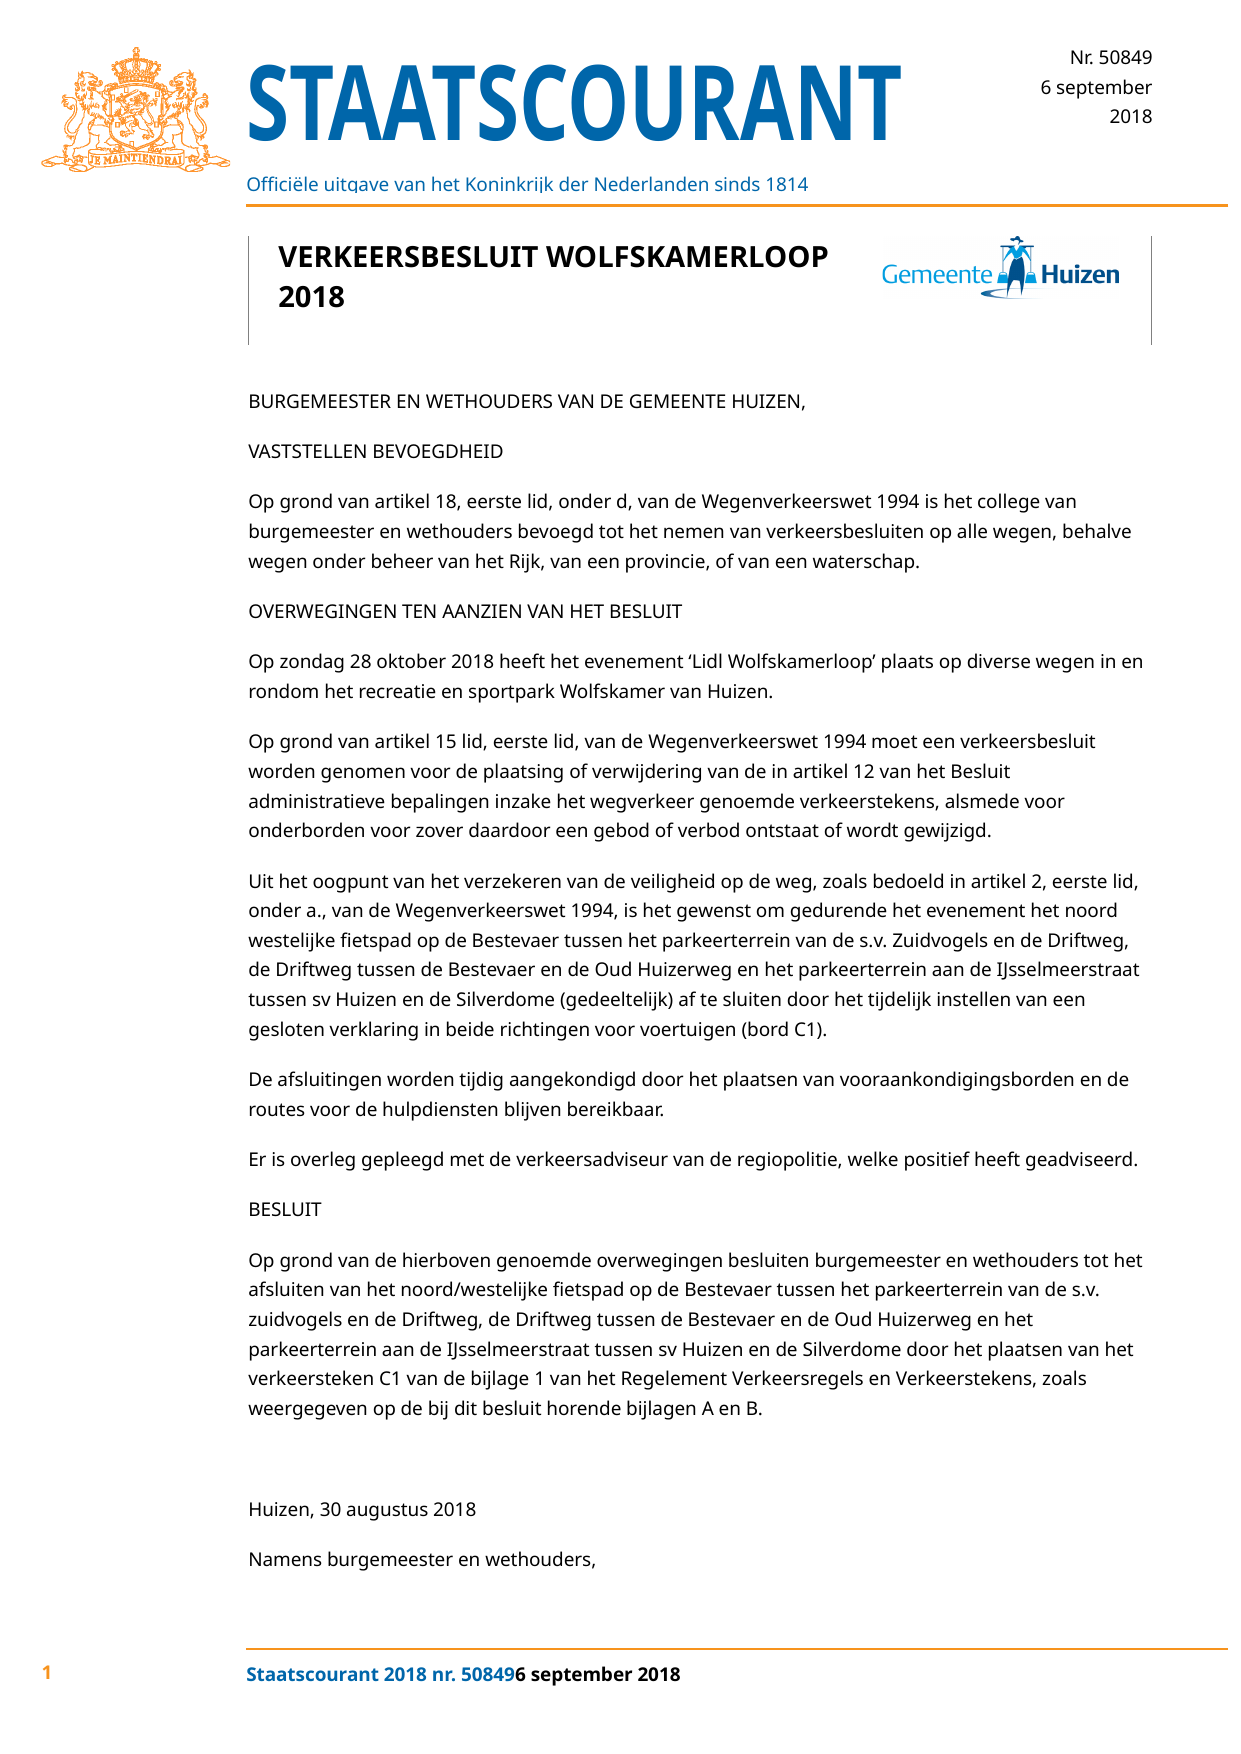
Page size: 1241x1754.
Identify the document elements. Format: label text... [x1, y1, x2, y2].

text Namens burgemeester en wethouders, [248, 1546, 1152, 1572]
text Op zondag 28 oktober 2018 heeft het evenement ‘Lidl Wolfskamerloop’ plaats op diverse wegen in en rondom het recreatie en sportpark Wolfskamer van Huizen. [248, 649, 1152, 704]
table_header [850, 236, 1151, 345]
text Huizen, 30 augustus 2018 [248, 1496, 1152, 1522]
text OVERWEGINGEN TEN AANZIEN VAN HET BESLUIT [248, 598, 1152, 624]
text Op grond van artikel 15 lid, eerste lid, van de Wegenverkeerswet 1994 moet een verkeersbesluit worden genomen voor de plaatsing of verwijdering van de in artikel 12 van het Besluit administratieve bepalingen inzake het wegverkeer genoemde verkeerstekens, alsmede voor onderborden voor zover daardoor een gebod of verbod ontstaat of wordt gewijzigd. [248, 729, 1152, 843]
text Uit het oogpunt van het verzekeren van de veiligheid op de weg, zoals bedoeld in artikel 2, eerste lid, onder a., van de Wegenverkeerswet 1994, is het gewenst om gedurende het evenement het noord westelijke fietspad op de Bestevaer tussen het parkeerterrein van de s.v. Zuidvogels en de Driftweg, de Driftweg tussen de Bestevaer en de Oud Huizerweg en het parkeerterrein aan de IJsselmeerstraat tussen sv Huizen en de Silverdome (gedeeltelijk) af te sluiten door het tijdelijk instellen van een gesloten verklaring in beide richtingen voor voertuigen (bord C1). [248, 868, 1152, 1042]
text De afsluitingen worden tijdig aangekondigd door het plaatsen van vooraankondigingsborden en de routes voor de hulpdiensten blijven bereikbaar. [248, 1066, 1152, 1122]
picture [882, 236, 1119, 299]
table_header VERKEERSBESLUIT WOLFSKAMERLOOP 2018 [249, 236, 850, 345]
text BURGEMEESTER EN WETHOUDERS VAN DE GEMEENTE HUIZEN, [248, 388, 1152, 414]
text VASTSTELLEN BEVOEGDHEID [248, 438, 1152, 464]
text BESLUIT [248, 1197, 1152, 1222]
text Op grond van artikel 18, eerste lid, onder d, van de Wegenverkeerswet 1994 is het college van burgemeester en wethouders bevoegd tot het nemen van verkeersbesluiten op alle wegen, behalve wegen onder beheer van het Rijk, van een provincie, of van een waterschap. [248, 489, 1152, 574]
text Op grond van de hierboven genoemde overwegingen besluiten burgemeester en wethouders tot het afsluiten van het noord/westelijke fietspad op de Bestevaer tussen het parkeerterrein van de s.v. zuidvogels en de Driftweg, de Driftweg tussen de Bestevaer en de Oud Huizerweg en het parkeerterrein aan de IJsselmeerstraat tussen sv Huizen en de Silverdome door het plaatsen van het verkeersteken C1 van de bijlage 1 van het Regelement Verkeersregels en Verkeerstekens, zoals weergegeven op de bij dit besluit horende bijlagen A en B. [248, 1247, 1152, 1421]
text Er is overleg gepleegd met de verkeersadviseur van de regiopolitie, welke positief heeft geadviseerd. [248, 1146, 1152, 1172]
picture [41, 47, 231, 172]
